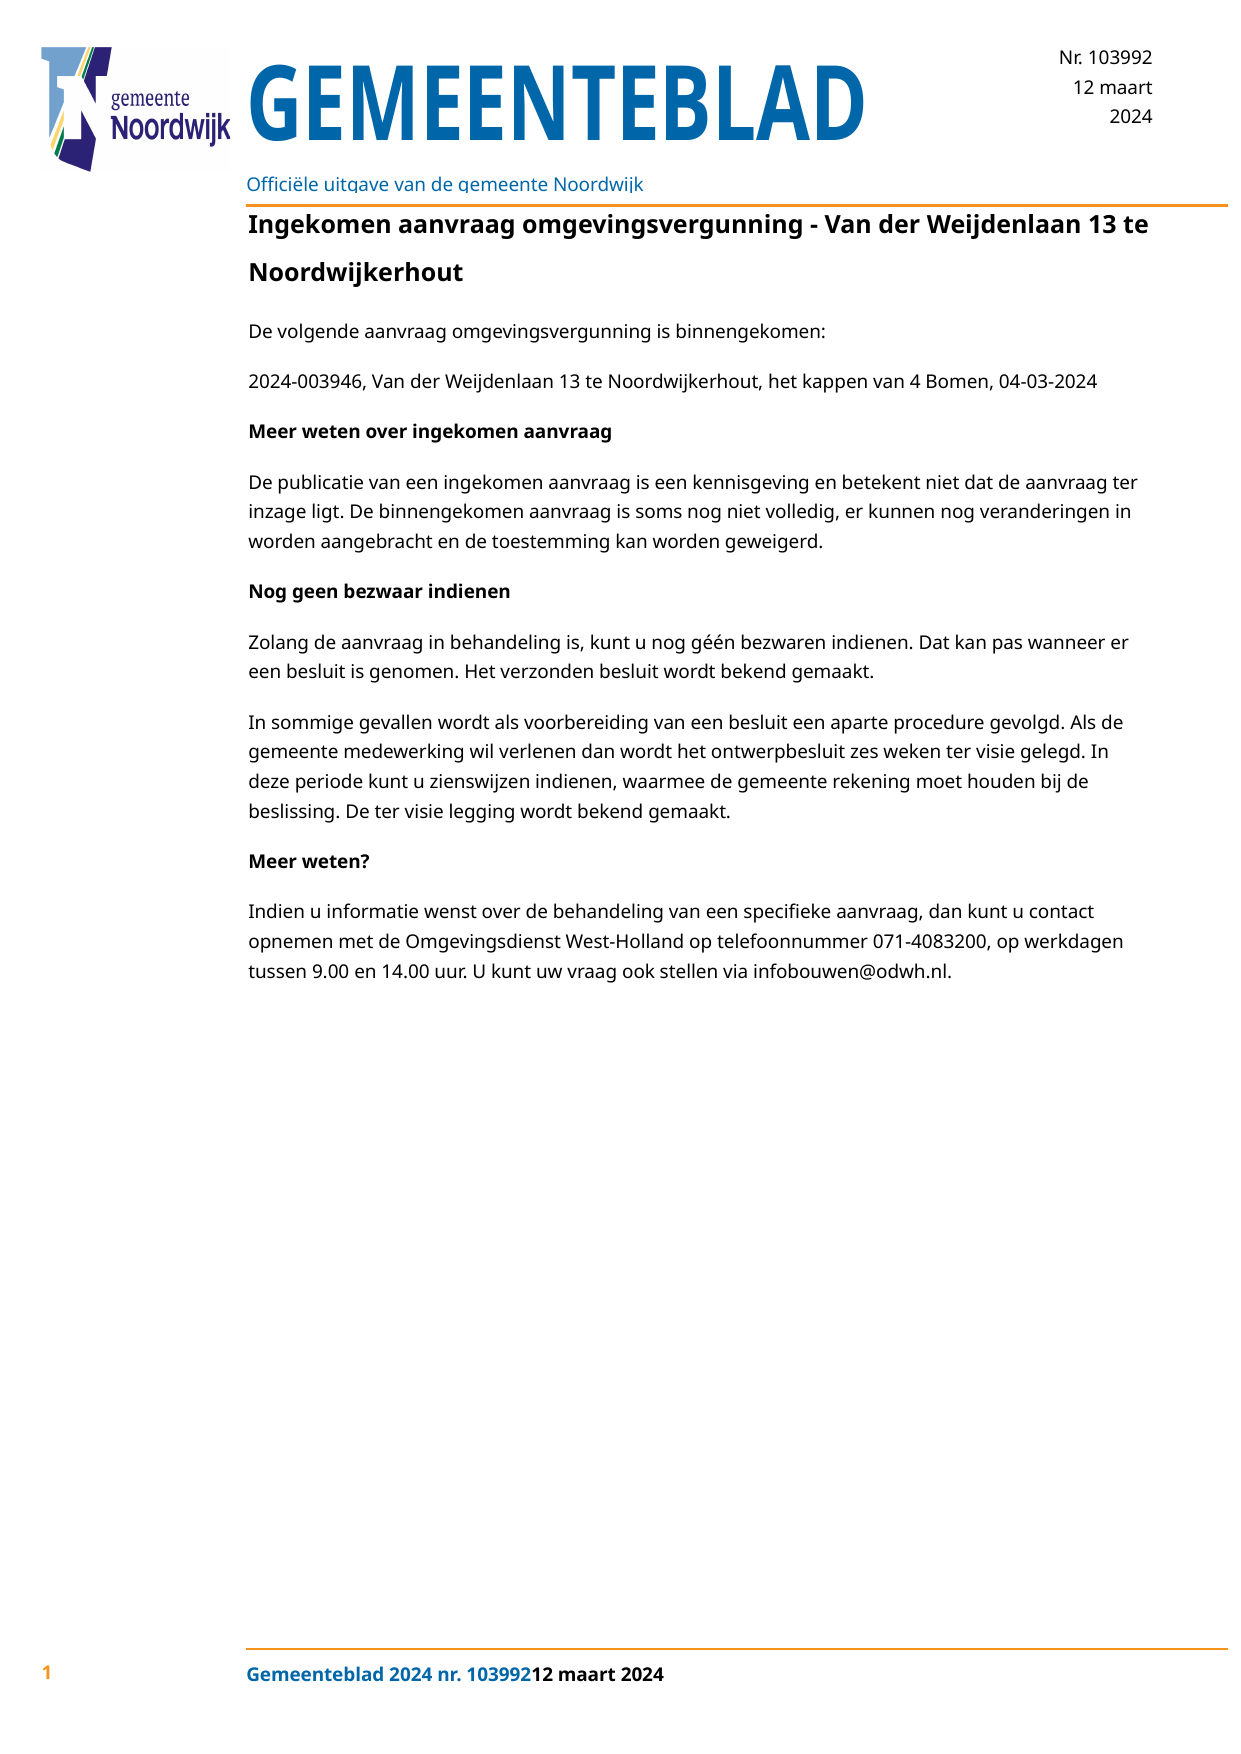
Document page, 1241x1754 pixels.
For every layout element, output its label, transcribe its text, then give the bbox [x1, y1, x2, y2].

text Zolang de aanvraag in behandeling is, kunt u nog géén bezwaren indienen. Dat kan pas wanneer er een besluit is genomen. Het verzonden besluit wordt bekend gemaakt. [248, 629, 1152, 684]
text 2024-003946, Van der Weijdenlaan 13 te Noordwijkerhout, het kappen van 4 Bomen, 04-03-2024 [248, 368, 1152, 394]
text Meer weten over ingekomen aanvraag [248, 419, 1152, 444]
picture [41, 47, 231, 172]
text Meer weten? [248, 848, 1152, 874]
text Nog geen bezwaar indienen [248, 579, 1152, 604]
text In sommige gevallen wordt als voorbereiding van een besluit een aparte procedure gevolgd. Als de gemeente medewerking wil verlenen dan wordt het ontwerpbesluit zes weken ter visie gelegd. In deze periode kunt u zienswijzen indienen, waarmee de gemeente rekening moet houden bij de beslissing. De ter visie legging wordt bekend gemaakt. [248, 709, 1152, 824]
text Ingekomen aanvraag omgevingsvergunning - Van der Weijdenlaan 13 te Noordwijkerhout [248, 207, 1152, 288]
text De publicatie van een ingekomen aanvraag is een kennisgeving en betekent niet dat de aanvraag ter inzage ligt. De binnengekomen aanvraag is soms nog niet volledig, er kunnen nog veranderingen in worden aangebracht en de toestemming kan worden geweigerd. [248, 469, 1152, 554]
text De volgende aanvraag omgevingsvergunning is binnengekomen: [248, 318, 1152, 344]
text Indien u informatie wenst over de behandeling van een specifieke aanvraag, dan kunt u contact opnemen met de Omgevingsdienst West-Holland op telefoonnummer 071-4083200, op werkdagen tussen 9.00 en 14.00 uur. U kunt uw vraag ook stellen via infobouwen@odwh.nl. [248, 899, 1152, 984]
